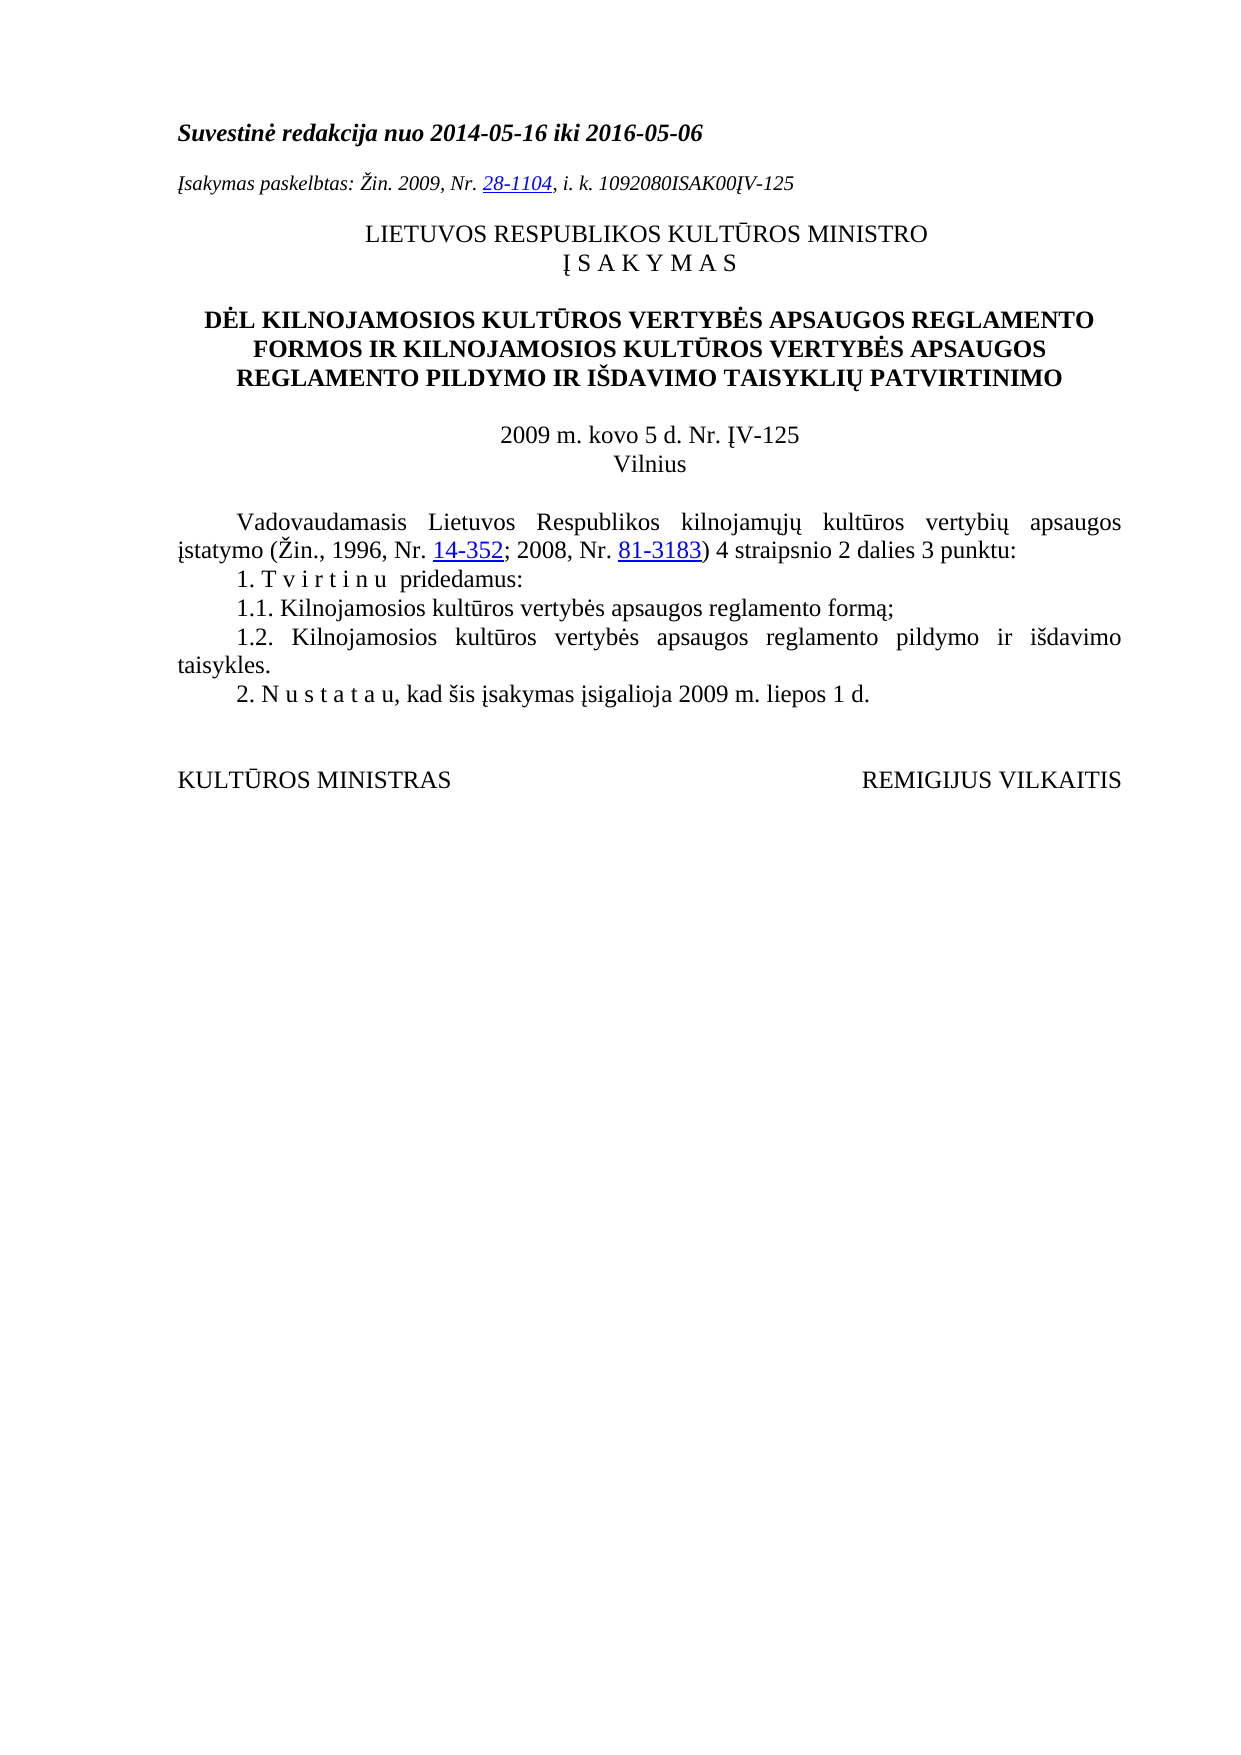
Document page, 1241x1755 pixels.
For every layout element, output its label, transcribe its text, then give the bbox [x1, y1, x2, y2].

text Vilnius [177, 449, 1122, 478]
text 1. Tvirtinu pridedamus: [177, 564, 1122, 593]
text 2009 m. kovo 5 d. Nr. ĮV-125 [177, 420, 1122, 449]
text 1.1. Kilnojamosios kultūros vertybės apsaugos reglamento formą; [177, 593, 1122, 622]
text ĮSAKYMAS [177, 248, 1122, 277]
text Įsakymas paskelbtas: Žin. 2009, Nr. 28-1104, i. k. 1092080ISAK00ĮV-125 [177, 171, 1122, 195]
text KULTŪROS MINISTRAS REMIGIJUS VILKAITIS [177, 765, 1122, 794]
text LIETUVOS RESPUBLIKOS KULTŪROS MINISTRO [177, 219, 1122, 248]
text Vadovaudamasis Lietuvos Respublikos kilnojamųjų kultūros vertybių apsaugos įstatymo (Žin., 1996, Nr. 14-352; 2008, Nr. 81-3183) 4 straipsnio 2 dalies 3 punktu: [177, 507, 1122, 564]
text 2. Nustatau, kad šis įsakymas įsigalioja 2009 m. liepos 1 d. [177, 679, 1122, 708]
text Suvestinė redakcija nuo 2014-05-16 iki 2016-05-06 [177, 118, 1122, 147]
text DĖL KILNOJAMOSIOS KULTŪROS VERTYBĖS APSAUGOS REGLAMENTO FORMOS IR KILNOJAMOSIOS KULTŪROS VERTYBĖS APSAUGOS REGLAMENTO PILDYMO IR IŠDAVIMO TAISYKLIŲ PATVIRTINIMO [177, 305, 1122, 392]
text 1.2. Kilnojamosios kultūros vertybės apsaugos reglamento pildymo ir išdavimo taisykles. [177, 622, 1122, 679]
